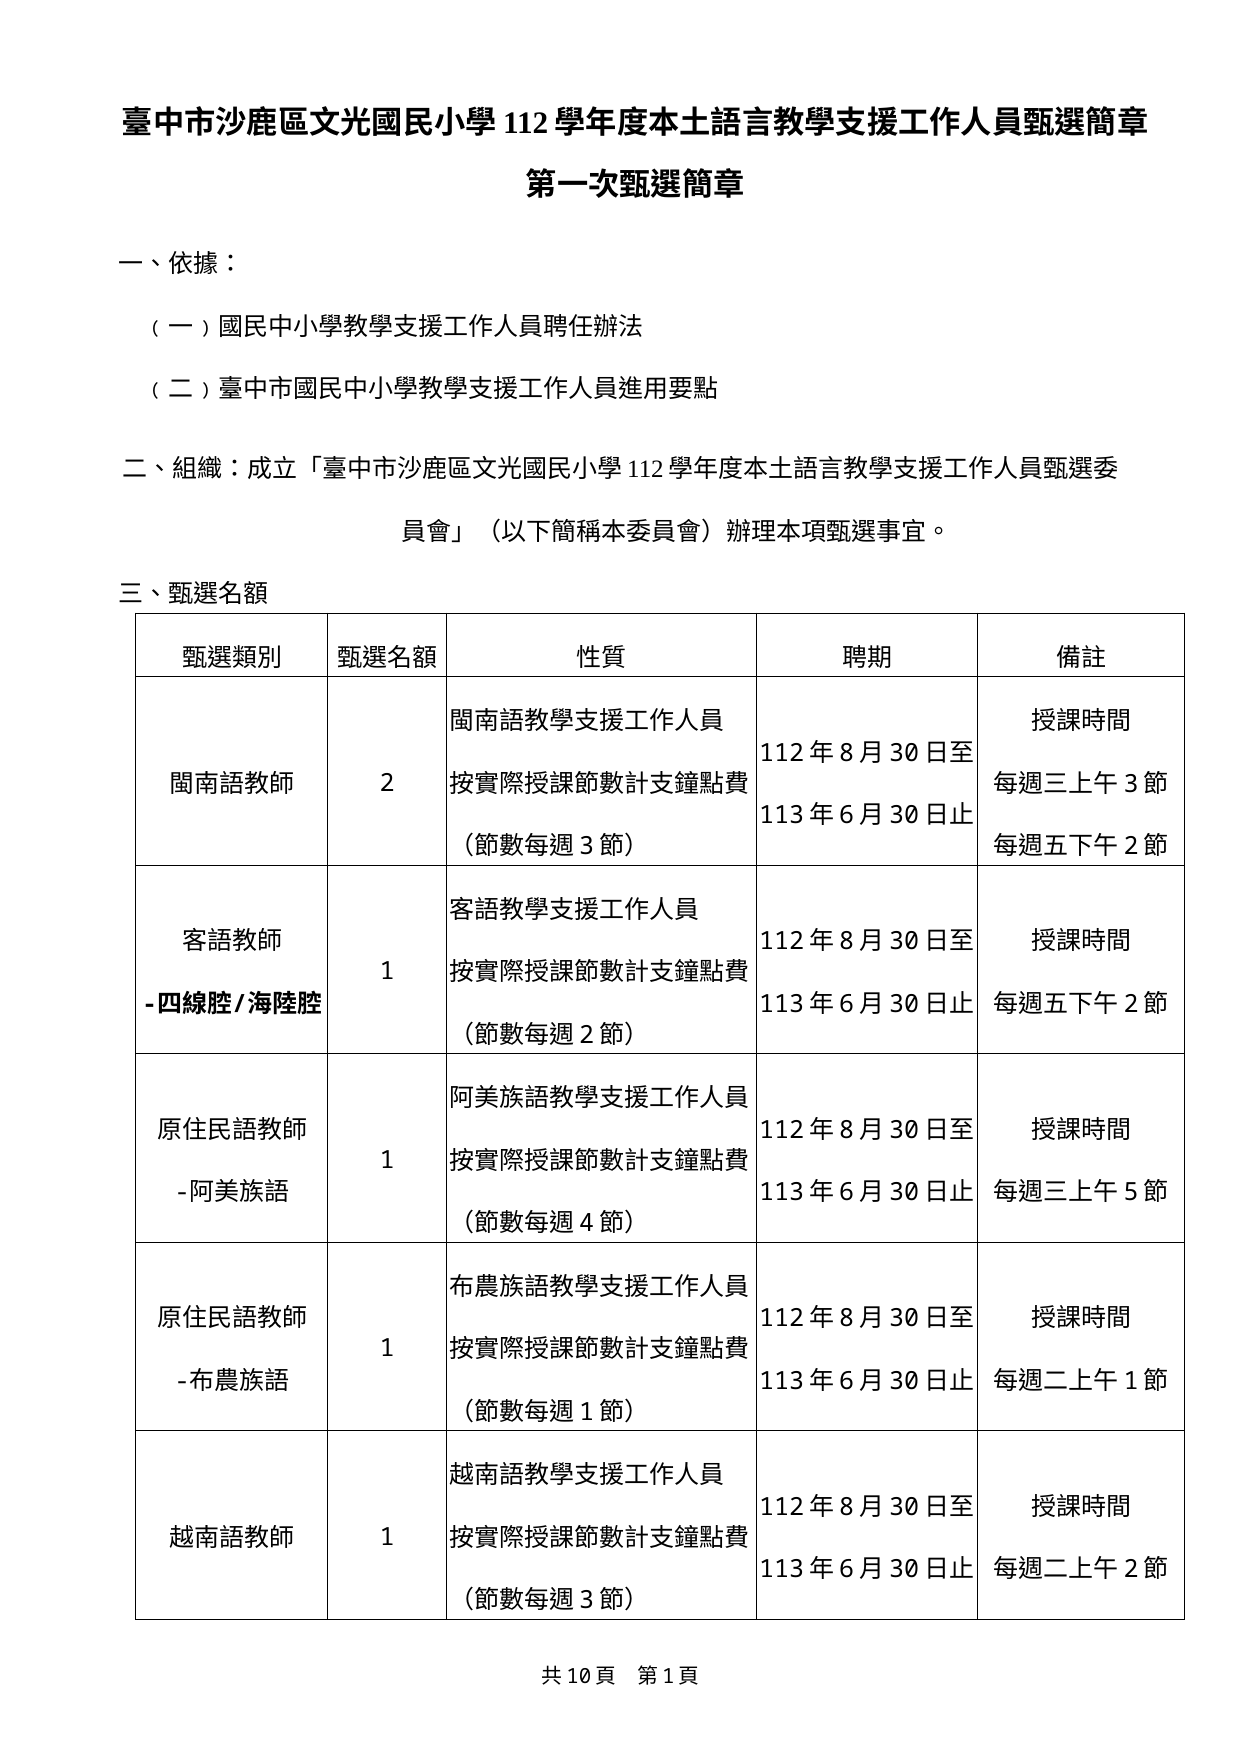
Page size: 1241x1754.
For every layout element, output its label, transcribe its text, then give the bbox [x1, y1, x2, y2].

table_cell 2 [328, 677, 446, 865]
table_cell 布農族語教學支援工作人員 按實際授課節數計支鐘點費（節數每週1節） [447, 1243, 756, 1430]
table_cell 授課時間 每週三上午5節 [978, 1054, 1184, 1242]
table_header 甄選名額 [328, 614, 446, 676]
text 一、依據： [118, 220, 1122, 283]
table_cell 112年8月30日至113年6月30日止 [757, 866, 977, 1053]
table_cell 授課時間 每週二上午1節 [978, 1243, 1184, 1430]
table_cell 越南語教學支援工作人員 按實際授課節數計支鐘點費（節數每週3節） [447, 1431, 756, 1619]
table_cell 閩南語教學支援工作人員 按實際授課節數計支鐘點費（節數每週3節） [447, 677, 756, 865]
table_header 甄選類別 [136, 614, 327, 676]
table_cell 授課時間 每週三上午3節 每週五下午2節 [978, 677, 1184, 865]
table_cell 112年8月30日至113年6月30日止 [757, 1243, 977, 1430]
table_cell 112年8月30日至113年6月30日止 [757, 1054, 977, 1242]
table_cell 1 [328, 866, 446, 1053]
table_cell 原住民語教師 -阿美族語 [136, 1054, 327, 1242]
text 臺中市沙鹿區文光國民小學112學年度本土語言教學支援工作人員甄選簡章 [118, 78, 1152, 141]
table_cell 授課時間 每週五下午2節 [978, 866, 1184, 1053]
table_cell 1 [328, 1243, 446, 1430]
text ﹙一﹚國民中小學教學支援工作人員聘任辦法 [143, 283, 1122, 345]
table_cell 客語教師 -四線腔/海陸腔 [136, 866, 327, 1053]
text ﹙二﹚臺中市國民中小學教學支援工作人員進用要點 [143, 345, 1122, 408]
text 二、組織：成立「臺中市沙鹿區文光國民小學112學年度本土語言教學支援工作人員甄選委員會」（以下簡稱本委員會）辦理本項甄選事宜。 [118, 425, 1122, 550]
text 三、甄選名額 [118, 550, 1122, 613]
table_cell 越南語教師 [136, 1431, 327, 1619]
table_cell 原住民語教師 -布農族語 [136, 1243, 327, 1430]
table_cell 客語教學支援工作人員 按實際授課節數計支鐘點費（節數每週2節） [447, 866, 756, 1053]
text 第一次甄選簡章 [118, 141, 1152, 203]
table_cell 授課時間 每週二上午2節 [978, 1431, 1184, 1619]
table_cell 1 [328, 1431, 446, 1619]
table_cell 閩南語教師 [136, 677, 327, 865]
table_header 性質 [447, 614, 756, 676]
table_cell 112年8月30日至113年6月30日止 [757, 677, 977, 865]
table_header 備註 [978, 614, 1184, 676]
table_cell 112年8月30日至113年6月30日止 [757, 1431, 977, 1619]
table_cell 阿美族語教學支援工作人員 按實際授課節數計支鐘點費（節數每週4節） [447, 1054, 756, 1242]
table_header 聘期 [757, 614, 977, 676]
table_cell 1 [328, 1054, 446, 1242]
